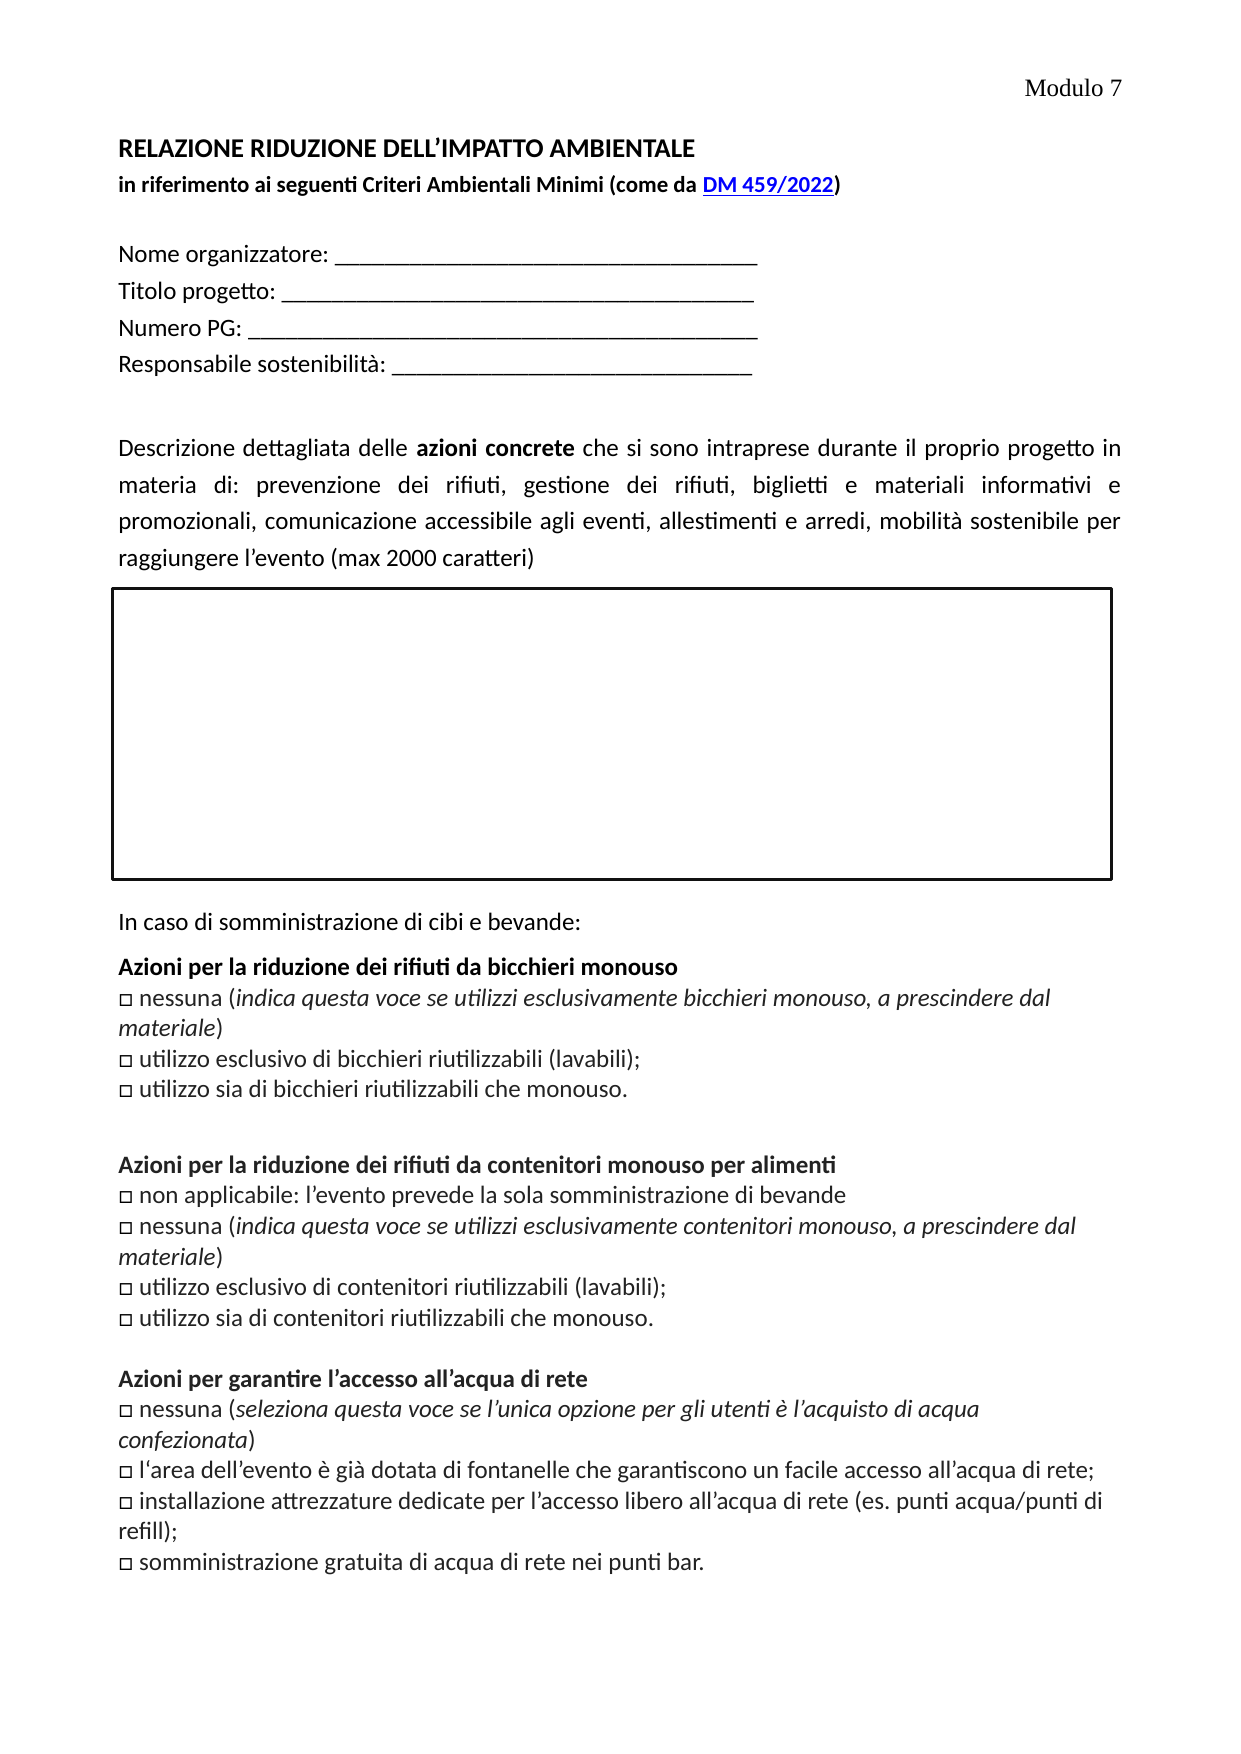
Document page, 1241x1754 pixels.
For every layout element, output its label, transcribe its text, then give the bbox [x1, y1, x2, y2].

text □ utilizzo sia di contenitori riutilizzabili che monouso. [118, 1302, 1122, 1332]
text Titolo progetto: ______________________________________ [118, 275, 1122, 306]
text Numero PG: _________________________________________ [118, 312, 1122, 342]
text Azioni per garantire l’accesso all’acqua di rete [118, 1363, 1122, 1393]
text □ l‘area dell’evento è già dotata di fontanelle che garantiscono un facile accesso all’acqua di rete; [118, 1454, 1122, 1485]
text □ installazione attrezzature dedicate per l’accesso libero all’acqua di rete (es. punti acqua/punti di refill); [118, 1485, 1122, 1546]
text in riferimento ai seguenti Criteri Ambientali Minimi (come da DM 459/2022) [118, 171, 1122, 198]
text RELAZIONE RIDUZIONE DELL’IMPATTO AMBIENTALE [118, 131, 1122, 164]
text Azioni per la riduzione dei rifiuti da bicchieri monouso □ nessuna (indica questa voce se utilizzi esclusivamente bicchieri monouso, a prescindere dal materiale) □ utilizzo esclusivo di bicchieri riutilizzabili (lavabili); □ utilizzo sia di bicchieri riutilizzabili che monouso. [118, 951, 1122, 1104]
text □ utilizzo esclusivo di contenitori riutilizzabili (lavabili); [118, 1271, 1122, 1302]
text □ somministrazione gratuita di acqua di rete nei punti bar. [118, 1546, 1122, 1576]
text □ nessuna (seleziona questa voce se l’unica opzione per gli utenti è l’acquisto di acqua confezionata) [118, 1393, 1122, 1454]
text In caso di somministrazione di cibi e bevande: [118, 579, 1122, 937]
text Descrizione dettagliata delle azioni concrete che si sono intraprese durante il proprio progetto in materia di: prevenzione dei rifiuti, gestione dei rifiuti, biglietti e materiali informativi e promozionali, comunicazione accessibile agli eventi, allestimenti e arredi, mobilità sostenibile per raggiungere l’evento (max 2000 caratteri) [118, 432, 1122, 573]
text Responsabile sostenibilità: _____________________________ [118, 348, 1122, 379]
text □ nessuna (indica questa voce se utilizzi esclusivamente contenitori monouso, a prescindere dal materiale) [118, 1210, 1122, 1271]
text Azioni per la riduzione dei rifiuti da contenitori monouso per alimenti [118, 1149, 1122, 1180]
text □ non applicabile: l’evento prevede la sola somministrazione di bevande [118, 1180, 1122, 1210]
text Nome organizzatore: __________________________________ [118, 238, 1122, 269]
